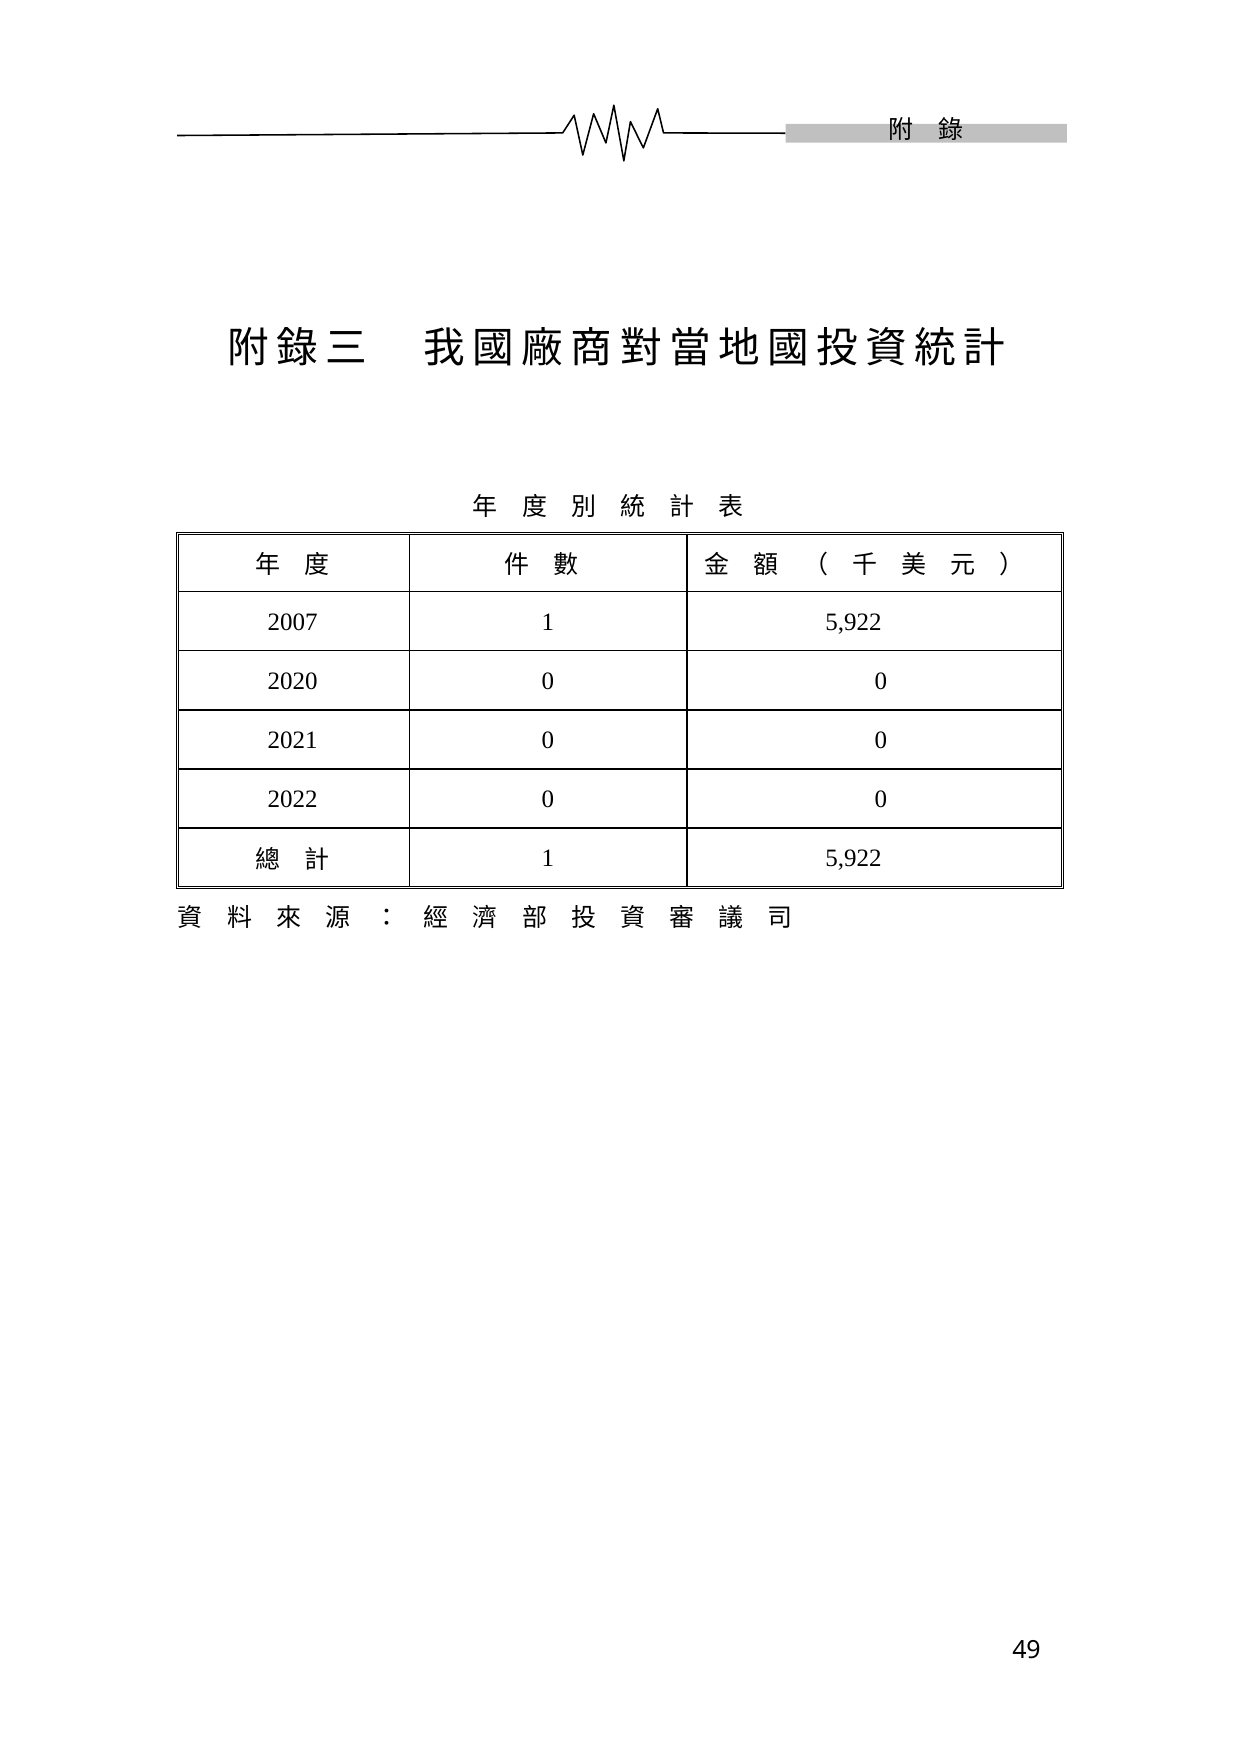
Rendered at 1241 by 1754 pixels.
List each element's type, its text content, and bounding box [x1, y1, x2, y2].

table_cell 2007 [179, 592, 409, 650]
text 年度別統計表 [178, 478, 1063, 532]
table_cell 5,922 [688, 592, 1061, 650]
table_cell 0 [688, 770, 1061, 827]
table_cell 2021 [179, 711, 409, 768]
table_cell 2020 [179, 651, 409, 709]
table_cell 0 [688, 711, 1061, 768]
table_header 金額（千美元） [688, 535, 1061, 591]
text 附錄三 我國廠商對當地國投資統計 [178, 291, 1063, 398]
table_cell 1 [410, 829, 686, 886]
table_cell 0 [688, 651, 1061, 709]
table_header 件數 [410, 535, 686, 591]
text 資料來源：經濟部投資審議司 [178, 889, 1063, 943]
table_cell 5,922 [688, 829, 1061, 886]
table_cell 0 [410, 770, 686, 827]
table_cell 總計 [179, 829, 409, 886]
table_cell 2022 [179, 770, 409, 827]
table_header 年度 [179, 535, 409, 591]
table_cell 1 [410, 592, 686, 650]
table_cell 0 [410, 651, 686, 709]
table_cell 0 [410, 711, 686, 768]
